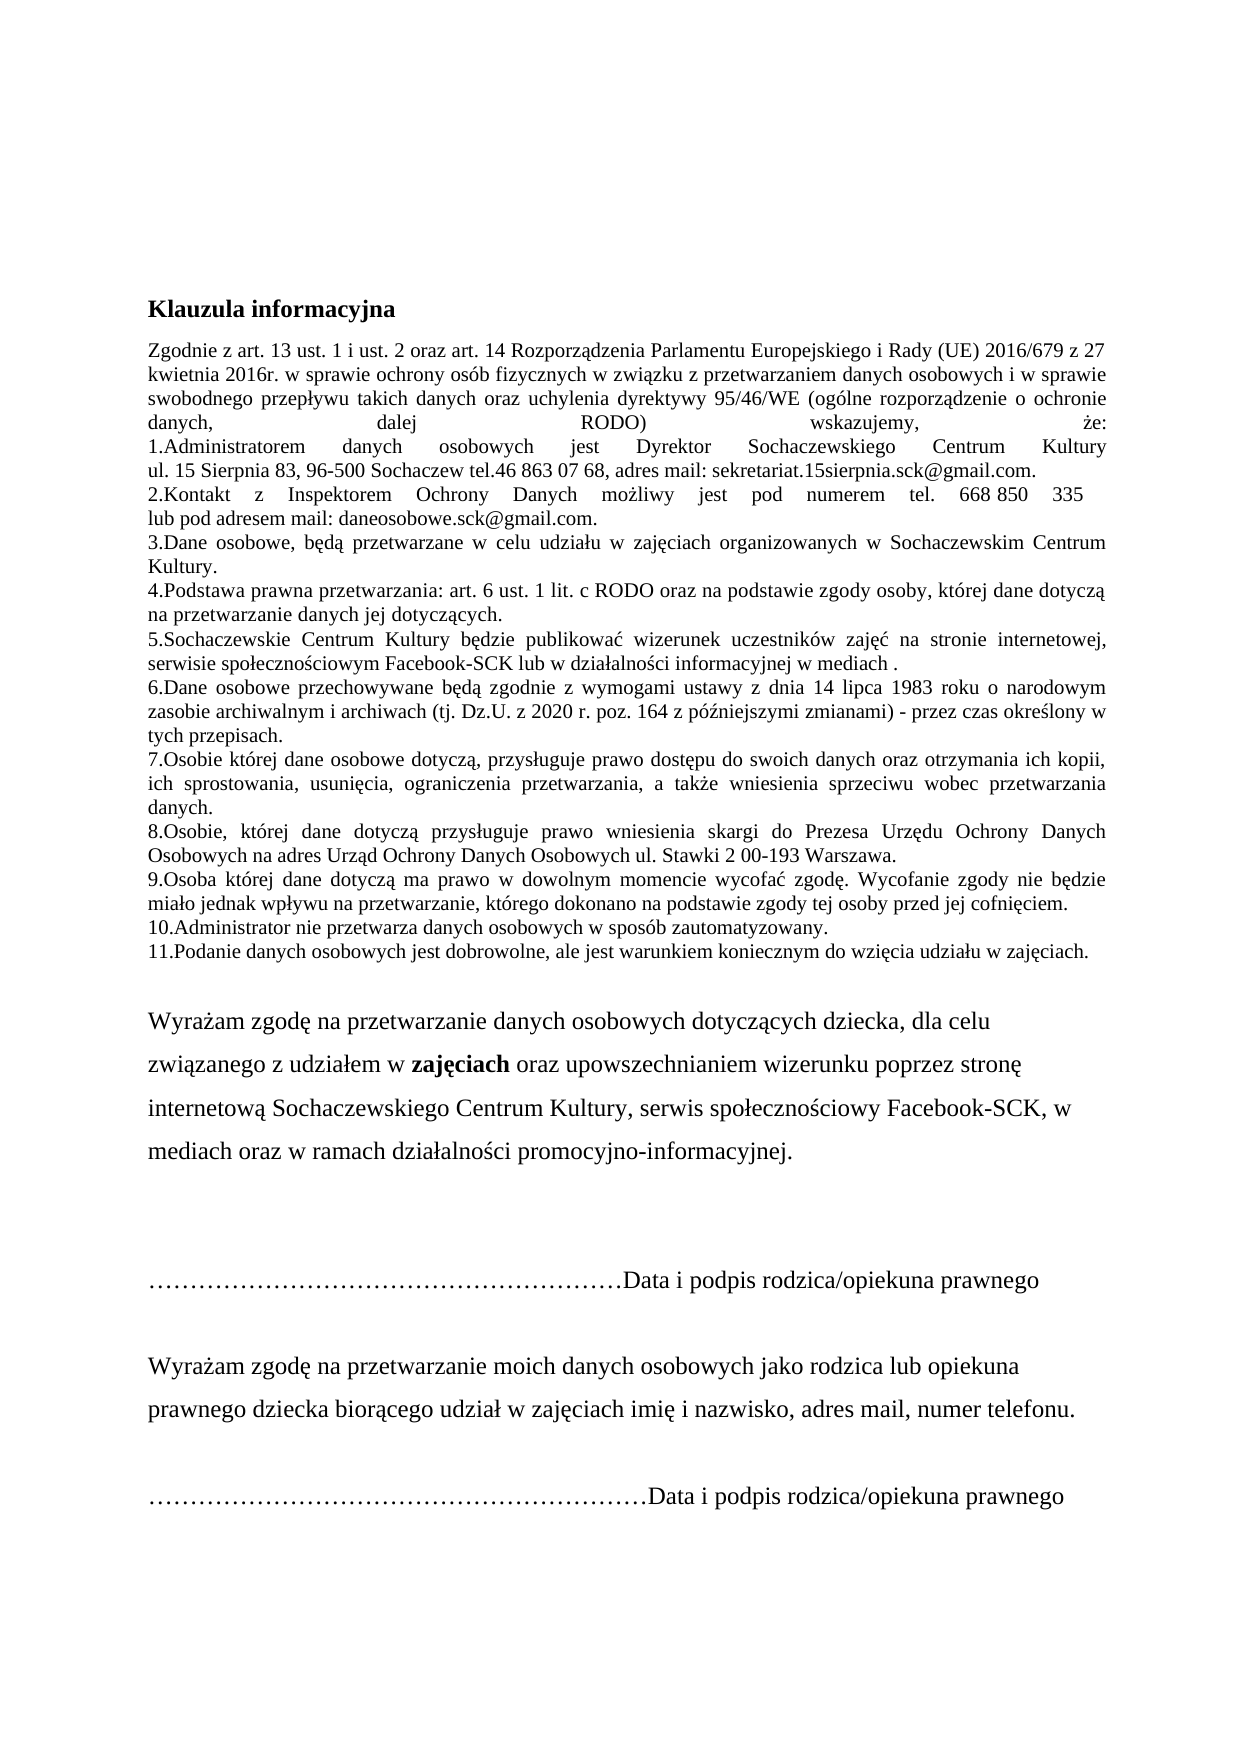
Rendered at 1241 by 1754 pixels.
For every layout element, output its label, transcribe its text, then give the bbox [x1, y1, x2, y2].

text Klauzula informacyjna [148, 294, 1107, 323]
text 7.Osobie której dane osobowe dotyczą, przysługuje prawo dostępu do swoich danych oraz otrzymania ich kopii, ich sprostowania, usunięcia, ograniczenia przetwarzania, a także wniesienia sprzeciwu wobec przetwarzania danych. [148, 747, 1107, 819]
text Zgodnie z art. 13 ust. 1 i ust. 2 oraz art. 14 Rozporządzenia Parlamentu Europejskiego i Rady (UE) 2016/679 z 27 kwietnia 2016r. w sprawie ochrony osób fizycznych w związku z przetwarzaniem danych osobowych i w sprawie swobodnego przepływu takich danych oraz uchylenia dyrektywy 95/46/WE (ogólne rozporządzenie o ochronie danych, dalej RODO) wskazujemy, że: 1.Administratorem danych osobowych jest Dyrektor Sochaczewskiego Centrum Kultury ul. 15 Sierpnia 83, 96-500 Sochaczew tel.46 863 07 68, adres mail: sekretariat.15sierpnia.sck@gmail.com. [148, 338, 1107, 482]
text 5.Sochaczewskie Centrum Kultury będzie publikować wizerunek uczestników zajęć na stronie internetowej, serwisie społecznościowym Facebook-SCK lub w działalności informacyjnej w mediach . [148, 626, 1107, 674]
text Wyrażam zgodę na przetwarzanie danych osobowych dotyczących dziecka, dla celu związanego z udziałem w zajęciach oraz upowszechnianiem wizerunku poprzez stronę internetową Sochaczewskiego Centrum Kultury, serwis społecznościowy Facebook-SCK, w mediach oraz w ramach działalności promocyjno-informacyjnej. [148, 1006, 1107, 1164]
text 9.Osoba której dane dotyczą ma prawo w dowolnym momencie wycofać zgodę. Wycofanie zgody nie będzie miało jednak wpływu na przetwarzanie, którego dokonano na podstawie zgody tej osoby przed jej cofnięciem. [148, 867, 1107, 915]
text 4.Podstawa prawna przetwarzania: art. 6 ust. 1 lit. c RODO oraz na podstawie zgody osoby, której dane dotyczą na przetwarzanie danych jej dotyczących. [148, 578, 1107, 626]
text 3.Dane osobowe, będą przetwarzane w celu udziału w zajęciach organizowanych w Sochaczewskim Centrum Kultury. [148, 530, 1107, 578]
text 2.Kontakt z Inspektorem Ochrony Danych możliwy jest pod numerem tel. 668 850 335 lub pod adresem mail: daneosobowe.sck@gmail.com. [148, 482, 1107, 530]
text …………………………………………………Data i podpis rodzica/opiekuna prawnego [148, 1265, 1107, 1294]
text 10.Administrator nie przetwarza danych osobowych w sposób zautomatyzowany. [148, 915, 1107, 939]
text Wyrażam zgodę na przetwarzanie moich danych osobowych jako rodzica lub opiekuna prawnego dziecka biorącego udział w zajęciach imię i nazwisko, adres mail, numer telefonu. [148, 1351, 1107, 1423]
text 8.Osobie, której dane dotyczą przysługuje prawo wniesienia skargi do Prezesa Urzędu Ochrony Danych Osobowych na adres Urząd Ochrony Danych Osobowych ul. Stawki 2 00-193 Warszawa. [148, 819, 1107, 867]
text 6.Dane osobowe przechowywane będą zgodnie z wymogami ustawy z dnia 14 lipca 1983 roku o narodowym zasobie archiwalnym i archiwach (tj. Dz.U. z 2020 r. poz. 164 z późniejszymi zmianami) - przez czas określony w tych przepisach. [148, 674, 1107, 747]
text 11.Podanie danych osobowych jest dobrowolne, ale jest warunkiem koniecznym do wzięcia udziału w zajęciach. [148, 939, 1107, 963]
text ……………………………………………………Data i podpis rodzica/opiekuna prawnego [148, 1481, 1107, 1509]
